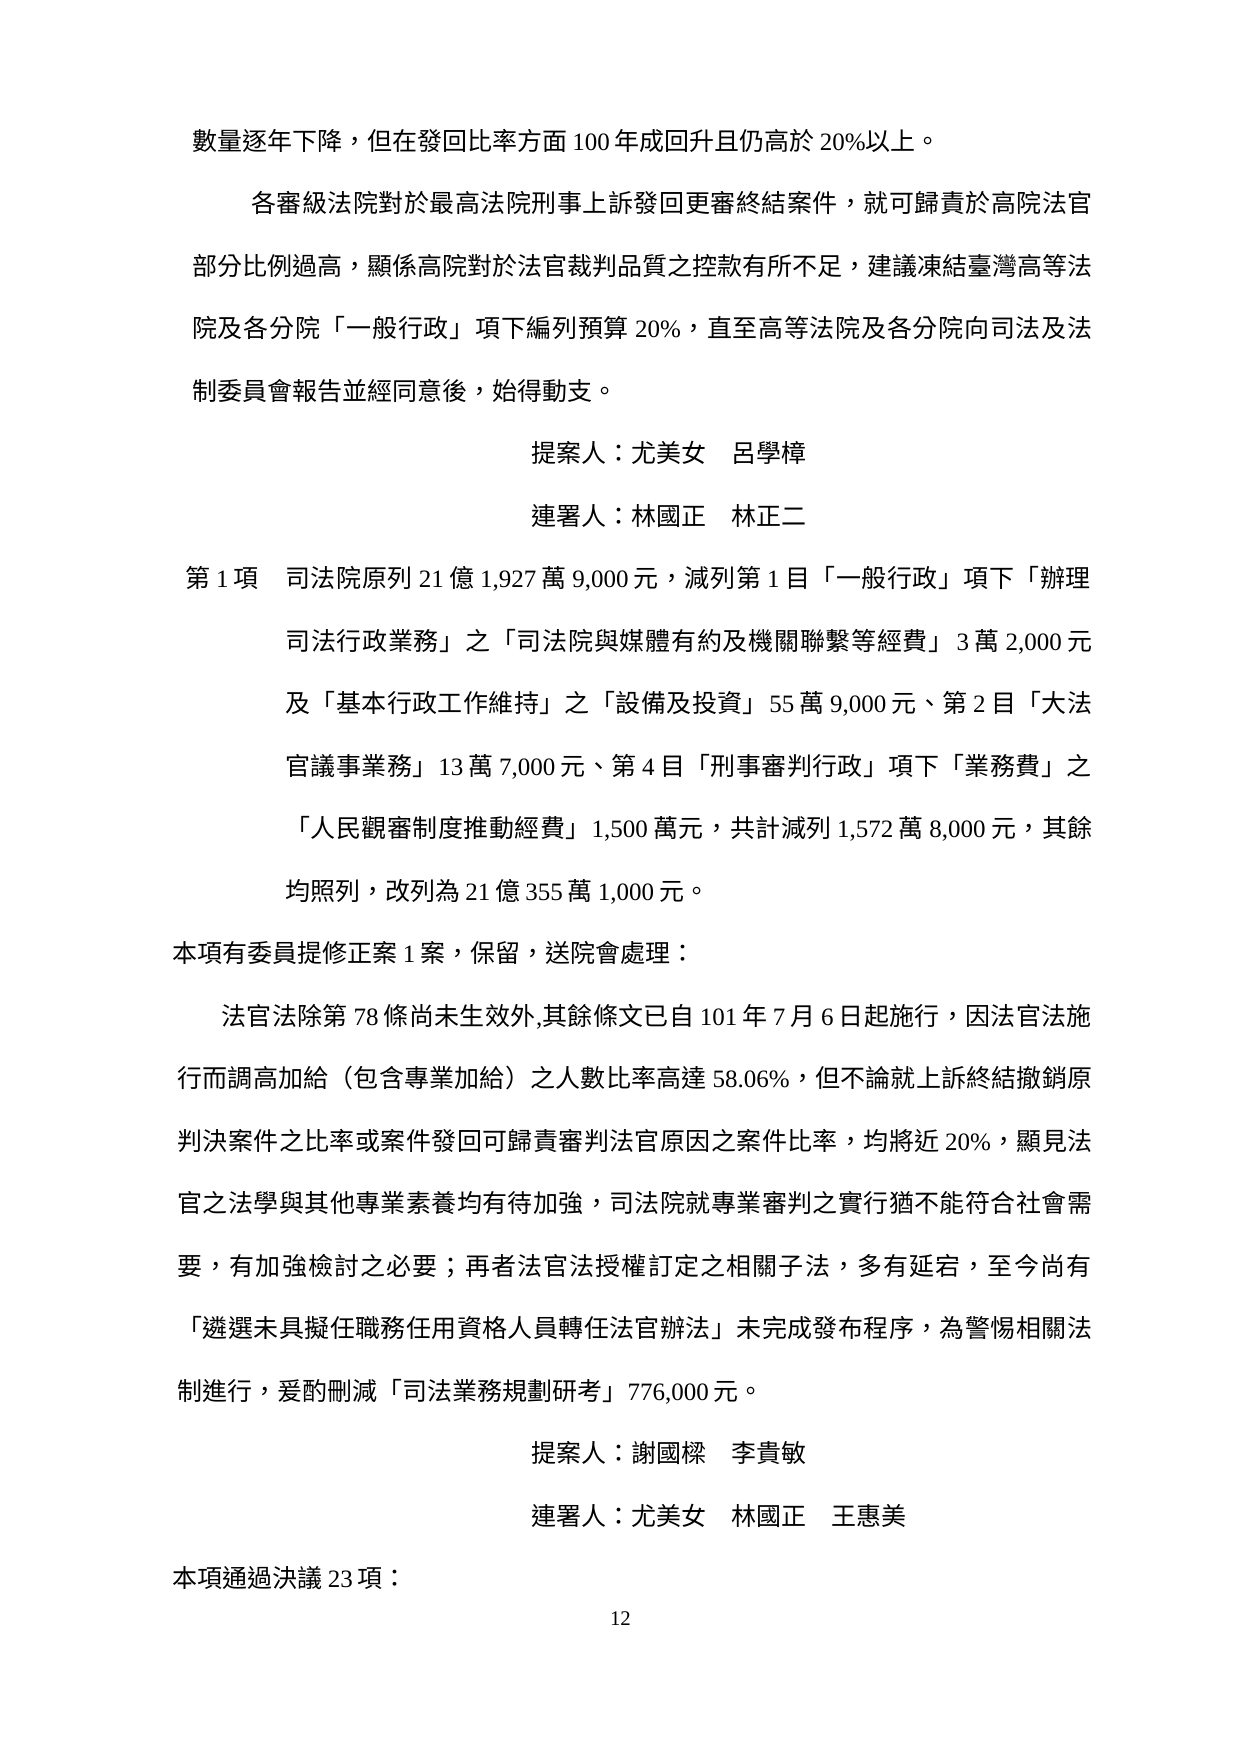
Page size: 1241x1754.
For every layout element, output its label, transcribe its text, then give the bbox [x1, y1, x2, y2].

text 數量逐年下降，但在發回比率方面100年成回升且仍高於20%以上。 [192, 97, 1092, 160]
text 法官法除第78條尚未生效外,其餘條文已自101年7月6日起施行，因法官法施行而調高加給（包含專業加給）之人數比率高達58.06%，但不論就上訴終結撤銷原判決案件之比率或案件發回可歸責審判法官原因之案件比率，均將近20%，顯見法官之法學與其他專業素養均有待加強，司法院就專業審判之實行猶不能符合社會需要，有加強檢討之必要；再者法官法授權訂定之相關子法，多有延宕，至今尚有「遴選未具擬任職務任用資格人員轉任法官辦法」未完成發布程序，為警惕相關法制進行，爰酌刪減「司法業務規劃研考」776,000元。 [177, 972, 1092, 1410]
text 連署人：尤美女 林國正 王惠美 [148, 1472, 1092, 1535]
text 提案人：尤美女 呂學樟 [177, 410, 1092, 472]
text 連署人：林國正 林正二 [177, 472, 1092, 535]
text 本項有委員提修正案1案，保留，送院會處理： [148, 910, 1092, 972]
text 提案人：謝國樑 李貴敏 [177, 1410, 1092, 1472]
text 第1項 司法院原列21億1,927萬9,000元，減列第1目「一般行政」項下「辦理司法行政業務」之「司法院與媒體有約及機關聯繫等經費」3萬2,000元及「基本行政工作維持」之「設備及投資」55萬9,000元、第2目「大法官議事業務」13萬7,000元、第4目「刑事審判行政」項下「業務費」之「人民觀審制度推動經費」1,500萬元，共計減列1,572萬8,000元，其餘均照列，改列為21億355萬1,000元。 [185, 535, 1092, 910]
text 各審級法院對於最高法院刑事上訴發回更審終結案件，就可歸責於高院法官部分比例過高，顯係高院對於法官裁判品質之控款有所不足，建議凍結臺灣高等法院及各分院「一般行政」項下編列預算20%，直至高等法院及各分院向司法及法制委員會報告並經同意後，始得動支。 [192, 160, 1092, 410]
text 本項通過決議23項： [148, 1535, 1092, 1597]
